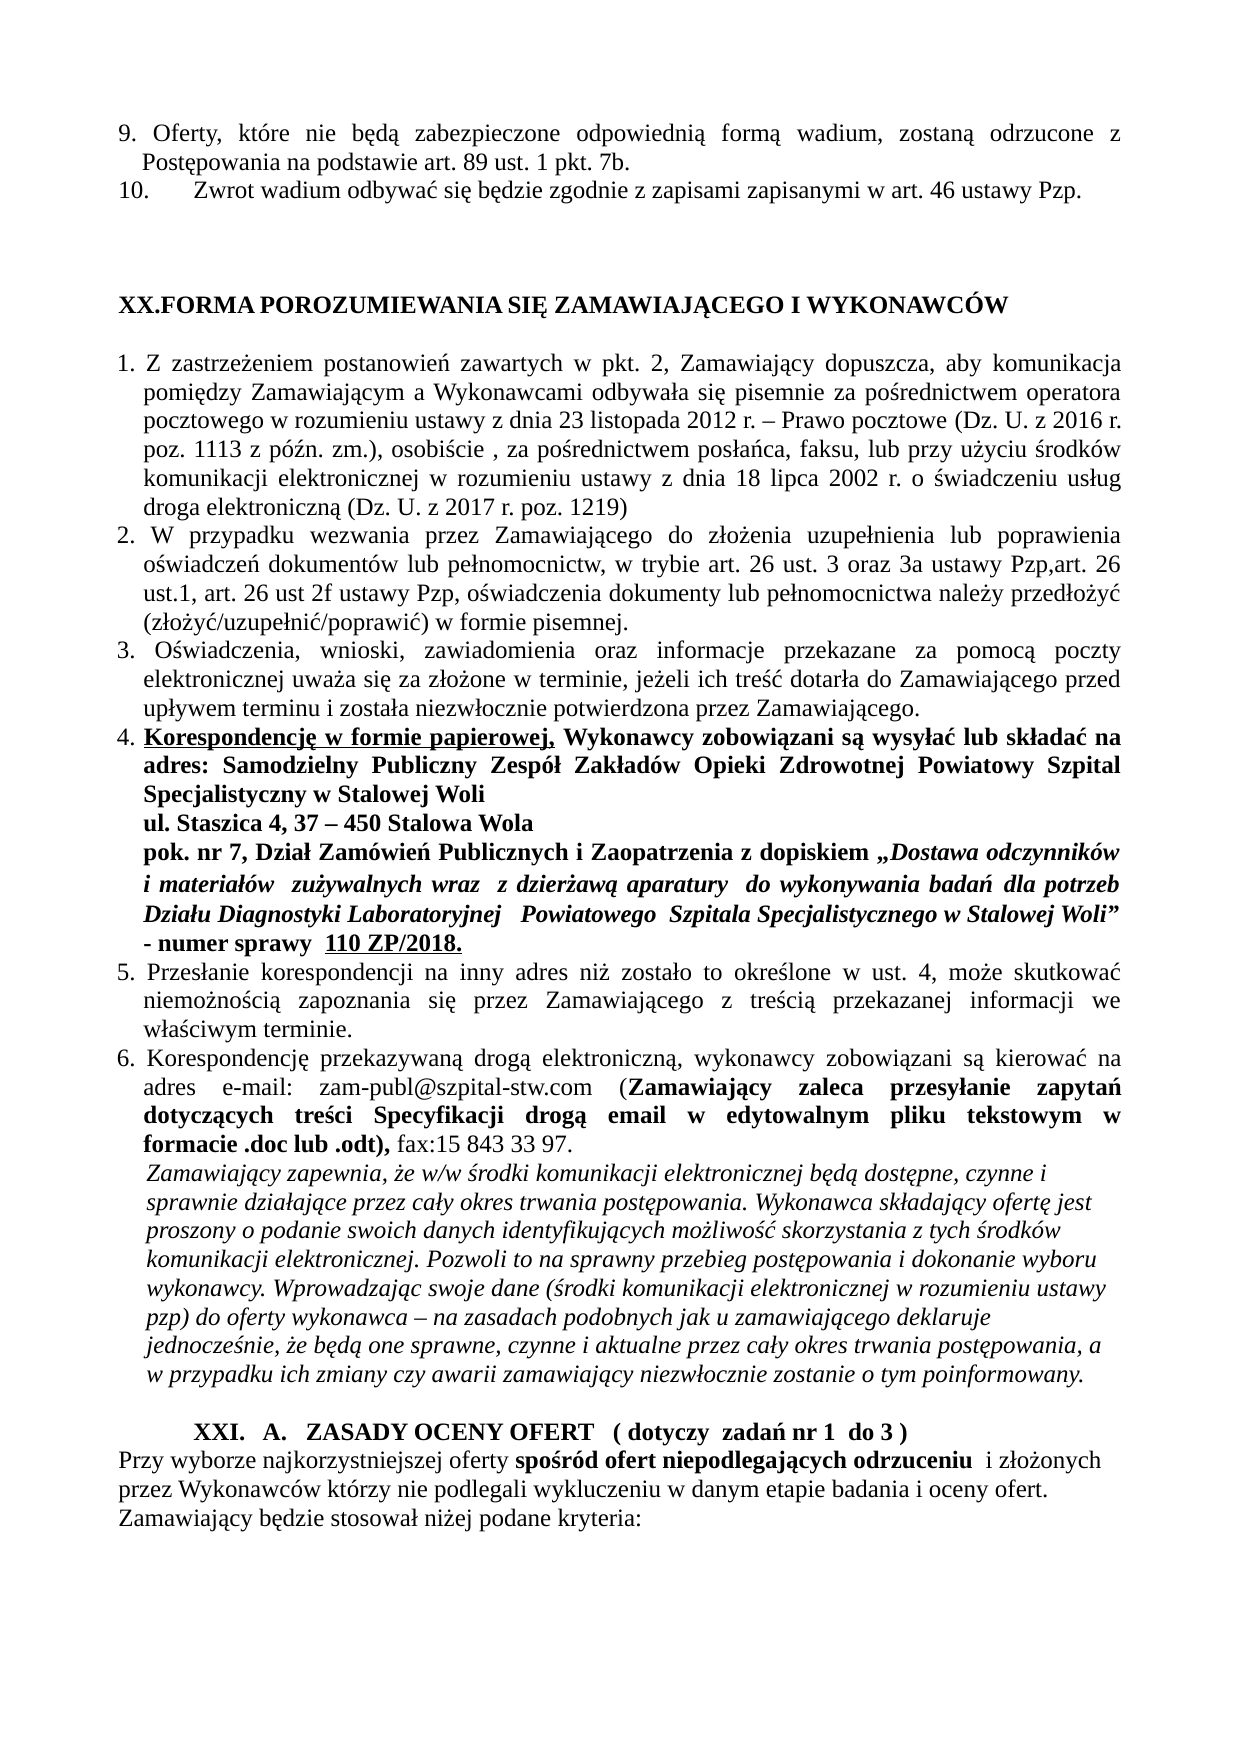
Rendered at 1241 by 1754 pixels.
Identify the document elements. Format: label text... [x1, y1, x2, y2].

text 9. Oferty, które nie będą zabezpieczone odpowiednią formą wadium, zostaną odrzucone z Postępowania na podstawie art. 89 ust. 1 pkt. 7b. [118, 118, 1122, 176]
text 3. Oświadczenia, wnioski, zawiadomienia oraz informacje przekazane za pomocą poczty elektronicznej uważa się za złożone w terminie, jeżeli ich treść dotarła do Zamawiającego przed upływem terminu i została niezwłocznie potwierdzona przez Zamawiającego. [117, 636, 1122, 722]
list Przy wyborze najkorzystniejszej oferty spośród ofert niepodlegających odrzuceniu i złożonych przez Wykonawców którzy nie podlegali wykluczeniu w danym etapie badania i oceny ofert. Zamawiający będzie stosował niżej podane kryteria: [118, 1445, 1122, 1532]
text 6. Korespondencję przekazywaną drogą elektroniczną, wykonawcy zobowiązani są kierować na adres e-mail: zam-publ@szpital-stw.com (Zamawiający zaleca przesyłanie zapytań dotyczących treści Specyfikacji drogą email w edytowalnym pliku tekstowym w formacie .doc lub .odt), fax:15 843 33 97. [117, 1043, 1122, 1158]
text Zamawiający zapewnia, że w/w środki komunikacji elektronicznej będą dostępne, czynne i sprawnie działające przez cały okres trwania postępowania. Wykonawca składający ofertę jest proszony o podanie swoich danych identyfikujących możliwość skorzystania z tych środków komunikacji elektronicznej. Pozwoli to na sprawny przebieg postępowania i dokonanie wyboru wykonawcy. Wprowadzając swoje dane (środki komunikacji elektronicznej w rozumieniu ustawy pzp) do oferty wykonawca – na zasadach podobnych jak u zamawiającego deklaruje jednocześnie, że będą one sprawne, czynne i aktualne przez cały okres trwania postępowania, a w przypadku ich zmiany czy awarii zamawiający niezwłocznie zostanie o tym poinformowany. [146, 1158, 1122, 1388]
text XX.FORMA POROZUMIEWANIA SIĘ ZAMAWIAJĄCEGO I WYKONAWCÓW [118, 291, 1122, 319]
text 2. W przypadku wezwania przez Zamawiającego do złożenia uzupełnienia lub poprawienia oświadczeń dokumentów lub pełnomocnictw, w trybie art. 26 ust. 3 oraz 3a ustawy Pzp,art. 26 ust.1, art. 26 ust 2f ustawy Pzp, oświadczenia dokumenty lub pełnomocnictwa należy przedłożyć (złożyć/uzupełnić/poprawić) w formie pisemnej. [117, 521, 1122, 636]
list XXI. A. ZASADY OCENY OFERT ( dotyczy zadań nr 1 do 3 ) [156, 1417, 1122, 1445]
text ul. Staszica 4, 37 – 450 Stalowa Wola [143, 808, 1122, 837]
list Zwrot wadium odbywać się będzie zgodnie z zapisami zapisanymi w art. 46 ustawy Pzp. [118, 176, 1122, 204]
text pok. nr 7, Dział Zamówień Publicznych i Zaopatrzenia z dopiskiem „Dostawa odczynników i materiałów zużywalnych wraz z dzierżawą aparatury do wykonywania badań dla potrzeb Działu Diagnostyki Laboratoryjnej Powiatowego Szpitala Specjalistycznego w Stalowej Woli” - numer sprawy 110 ZP/2018. [143, 837, 1122, 957]
text 1. Z zastrzeżeniem postanowień zawartych w pkt. 2, Zamawiający dopuszcza, aby komunikacja pomiędzy Zamawiającym a Wykonawcami odbywała się pisemnie za pośrednictwem operatora pocztowego w rozumieniu ustawy z dnia 23 listopada 2012 r. – Prawo pocztowe (Dz. U. z 2016 r. poz. 1113 z późn. zm.), osobiście , za pośrednictwem posłańca, faksu, lub przy użyciu środków komunikacji elektronicznej w rozumieniu ustawy z dnia 18 lipca 2002 r. o świadczeniu usług droga elektroniczną (Dz. U. z 2017 r. poz. 1219) [117, 348, 1122, 521]
text 5. Przesłanie korespondencji na inny adres niż zostało to określone w ust. 4, może skutkować niemożnością zapoznania się przez Zamawiającego z treścią przekazanej informacji we właściwym terminie. [117, 957, 1122, 1043]
text 4. Korespondencję w formie papierowej, Wykonawcy zobowiązani są wysyłać lub składać na adres: Samodzielny Publiczny Zespół Zakładów Opieki Zdrowotnej Powiatowy Szpital Specjalistyczny w Stalowej Woli [117, 722, 1122, 808]
